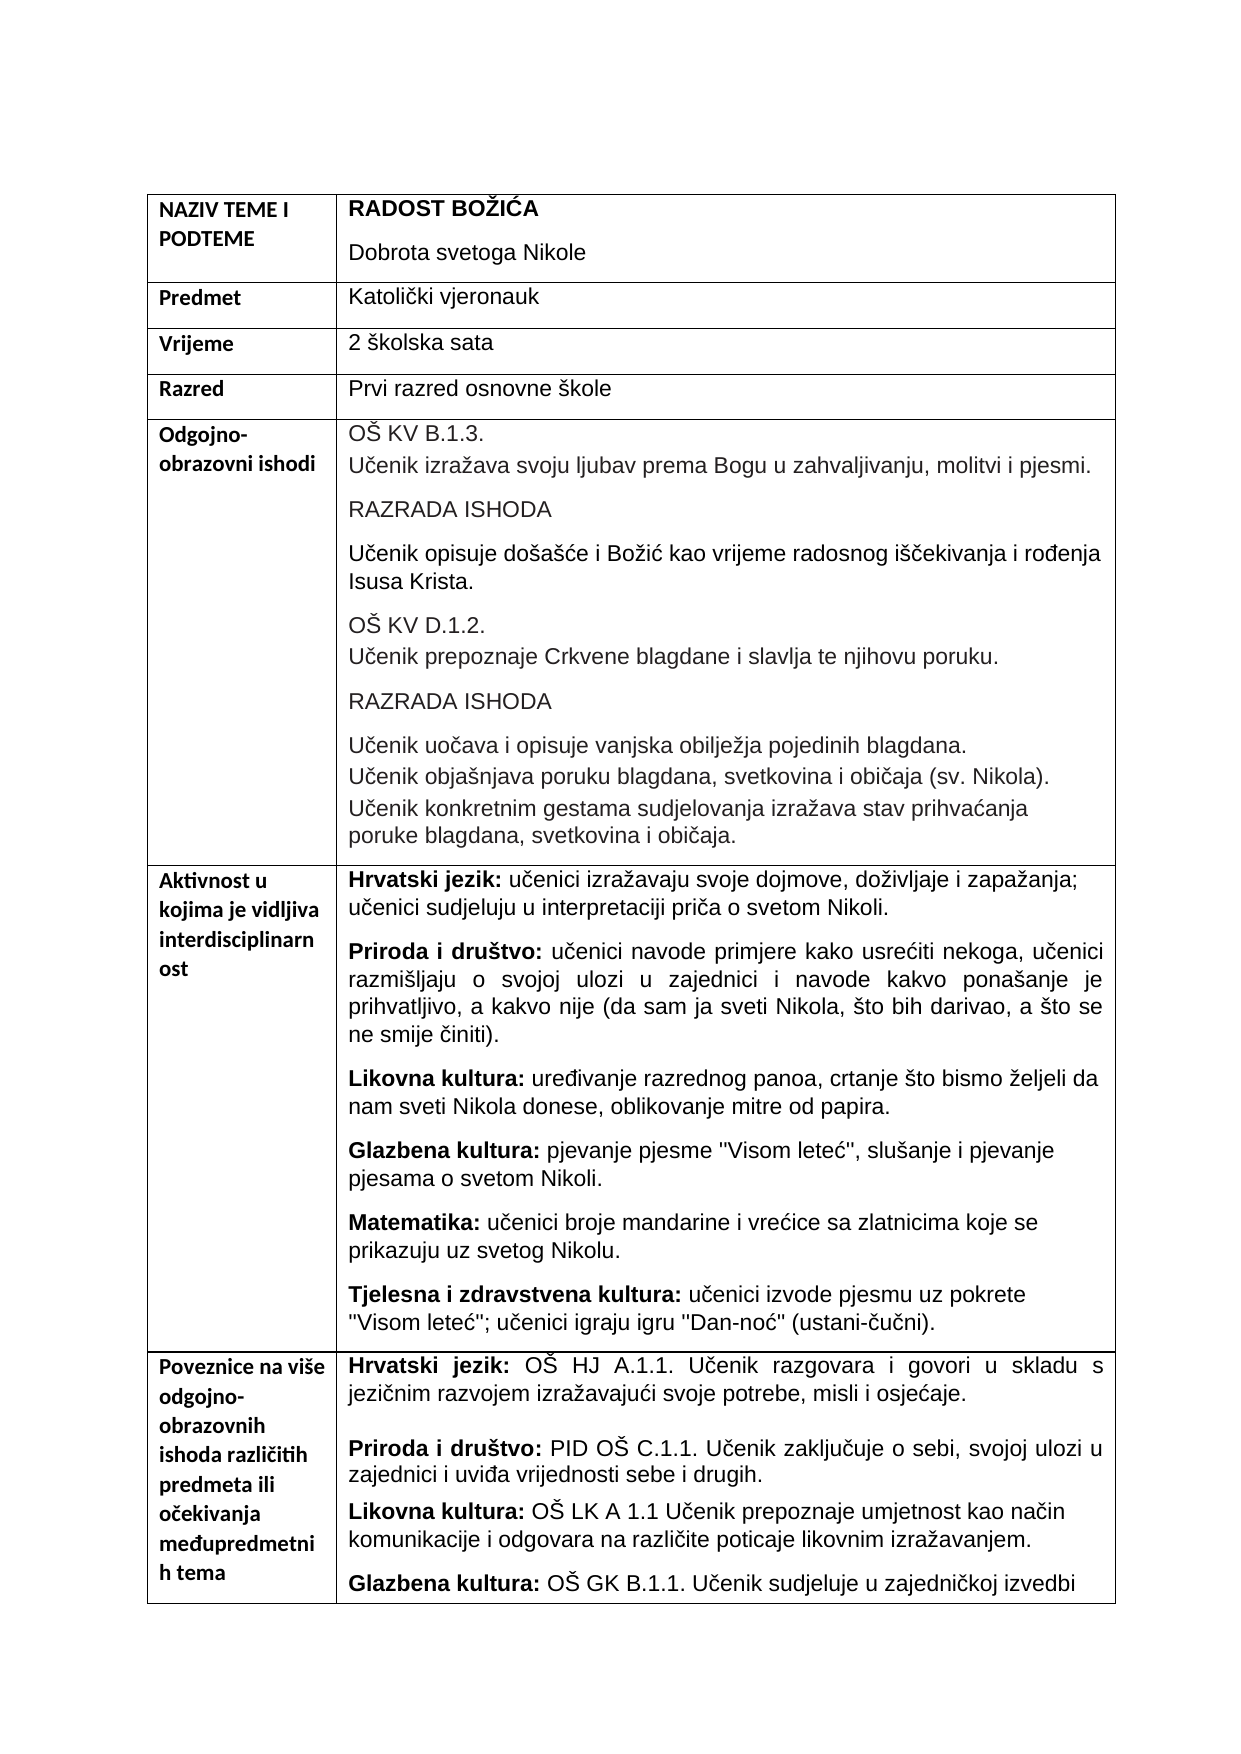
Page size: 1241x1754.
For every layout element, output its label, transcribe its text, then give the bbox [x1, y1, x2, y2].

table_cell OŠ KV B.1.3. Učenik izražava svoju ljubav prema Bogu u zahvaljivanju, molitvi i pjesmi. RAZRADA ISHODA Učenik opisuje došašće i Božić kao vrijeme radosnog iščekivanja i rođenja Isusa Krista. OŠ KV D.1.2. Učenik prepoznaje Crkvene blagdane i slavlja te njihovu poruku. RAZRADA ISHODA Učenik uočava i opisuje vanjska obilježja pojedinih blagdana. Učenik objašnjava poruku blagdana, svetkovina i običaja (sv. Nikola). Učenik konkretnim gestama sudjelovanja izražava stav prihvaćanja poruke blagdana, svetkovina i običaja. [337, 420, 1115, 865]
table_cell Vrijeme [148, 329, 336, 373]
table_cell 2 školska sata [337, 329, 1115, 373]
table_cell Odgojno-obrazovni ishodi [148, 420, 336, 865]
table_cell Hrvatski jezik: OŠ HJ A.1.1. Učenik razgovara i govori u skladu s jezičnim razvojem izražavajući svoje potrebe, misli i osjećaje. Priroda i društvo: PID OŠ C.1.1. Učenik zaključuje o sebi, svojoj ulozi u zajednici i uviđa vrijednosti sebe i drugih. Likovna kultura: OŠ LK A 1.1 Učenik prepoznaje umjetnost kao način komunikacije i odgovara na različite poticaje likovnim izražavanjem. Glazbena kultura: OŠ GK B.1.1. Učenik sudjeluje u zajedničkoj izvedbi [337, 1353, 1115, 1603]
table_header RADOST BOŽIĆA Dobrota svetoga Nikole [337, 195, 1115, 282]
table_cell Katolički vjeronauk [337, 283, 1115, 328]
table_cell Prvi razred osnovne škole [337, 375, 1115, 419]
table_cell Hrvatski jezik: učenici izražavaju svoje dojmove, doživljaje i zapažanja; učenici sudjeluju u interpretaciji priča o svetom Nikoli. Priroda i društvo: učenici navode primjere kako usrećiti nekoga, učenici razmišljaju o svojoj ulozi u zajednici i navode kakvo ponašanje je prihvatljivo, a kakvo nije (da sam ja sveti Nikola, što bih darivao, a što se ne smije činiti). Likovna kultura: uređivanje razrednog panoa, crtanje što bismo željeli da nam sveti Nikola donese, oblikovanje mitre od papira. Glazbena kultura: pjevanje pjesme ''Visom leteć'', slušanje i pjevanje pjesama o svetom Nikoli. Matematika: učenici broje mandarine i vrećice sa zlatnicima koje se prikazuju uz svetog Nikolu. Tjelesna i zdravstvena kultura: učenici izvode pjesmu uz pokrete ''Visom leteć''; učenici igraju igru ''Dan-noć'' (ustani-čučni). [337, 866, 1115, 1351]
table_cell Poveznice na više odgojno-obrazovnih ishoda različitih predmeta ili očekivanja međupredmetnih tema [148, 1353, 336, 1603]
table_header NAZIV TEME I PODTEME [148, 195, 336, 282]
table_cell Aktivnost u kojima je vidljiva interdisciplinarnost [148, 866, 336, 1351]
table_cell Predmet [148, 283, 336, 328]
table_cell Razred [148, 375, 336, 419]
